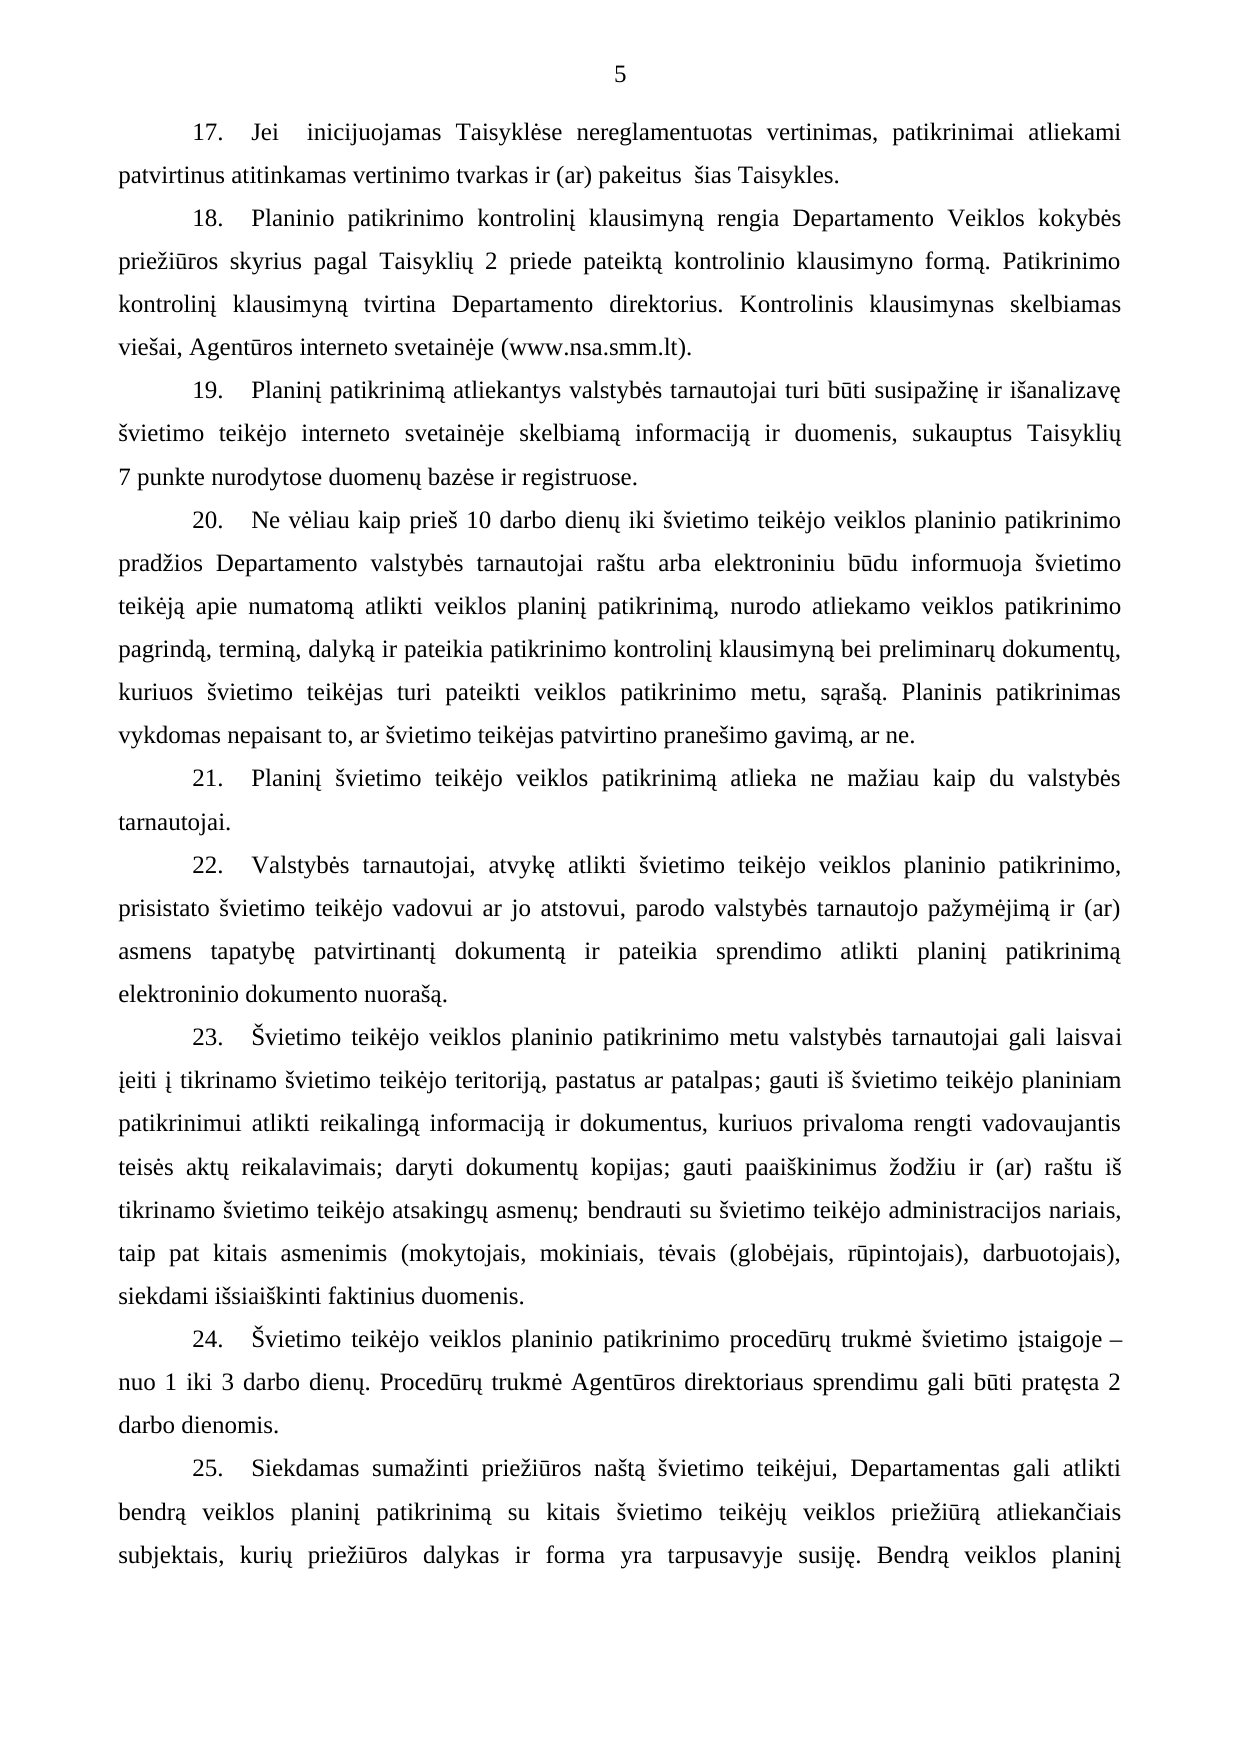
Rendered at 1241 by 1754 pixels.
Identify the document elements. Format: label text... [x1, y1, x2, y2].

text 20. Ne vėliau kaip prieš 10 darbo dienų iki švietimo teikėjo veiklos planinio patikrinimo pradžios Departamento valstybės tarnautojai raštu arba elektroniniu būdu informuoja švietimo teikėją apie numatomą atlikti veiklos planinį patikrinimą, nurodo atliekamo veiklos patikrinimo pagrindą, terminą, dalyką ir pateikia patikrinimo kontrolinį klausimyną bei preliminarų dokumentų, kuriuos švietimo teikėjas turi pateikti veiklos patikrinimo metu, sąrašą. Planinis patikrinimas vykdomas nepaisant to, ar švietimo teikėjas patvirtino pranešimo gavimą, ar ne. [118, 505, 1122, 749]
text 18. Planinio patikrinimo kontrolinį klausimyną rengia Departamento Veiklos kokybės priežiūros skyrius pagal Taisyklių 2 priede pateiktą kontrolinio klausimyno formą. Patikrinimo kontrolinį klausimyną tvirtina Departamento direktorius. Kontrolinis klausimynas skelbiamas viešai, Agentūros interneto svetainėje (www.nsa.smm.lt). [118, 203, 1122, 361]
text 23. Švietimo teikėjo veiklos planinio patikrinimo metu valstybės tarnautojai gali laisvai įeiti į tikrinamo švietimo teikėjo teritoriją, pastatus ar patalpas; gauti iš švietimo teikėjo planiniam patikrinimui atlikti reikalingą informaciją ir dokumentus, kuriuos privaloma rengti vadovaujantis teisės aktų reikalavimais; daryti dokumentų kopijas; gauti paaiškinimus žodžiu ir (ar) raštu iš tikrinamo švietimo teikėjo atsakingų asmenų; bendrauti su švietimo teikėjo administracijos nariais, taip pat kitais asmenimis (mokytojais, mokiniais, tėvais (globėjais, rūpintojais), darbuotojais), siekdami išsiaiškinti faktinius duomenis. [118, 1022, 1122, 1310]
text 24. Švietimo teikėjo veiklos planinio patikrinimo procedūrų trukmė švietimo įstaigoje – nuo 1 iki 3 darbo dienų. Procedūrų trukmė Agentūros direktoriaus sprendimu gali būti pratęsta 2 darbo dienomis. [118, 1324, 1122, 1439]
text 22. Valstybės tarnautojai, atvykę atlikti švietimo teikėjo veiklos planinio patikrinimo, prisistato švietimo teikėjo vadovui ar jo atstovui, parodo valstybės tarnautojo pažymėjimą ir (ar) asmens tapatybę patvirtinantį dokumentą ir pateikia sprendimo atlikti planinį patikrinimą elektroninio dokumento nuorašą. [118, 850, 1122, 1008]
text 19. Planinį patikrinimą atliekantys valstybės tarnautojai turi būti susipažinę ir išanalizavę švietimo teikėjo interneto svetainėje skelbiamą informaciją ir duomenis, sukauptus Taisyklių 7 punkte nurodytose duomenų bazėse ir registruose. [118, 375, 1122, 490]
text 17. Jei inicijuojamas Taisyklėse nereglamentuotas vertinimas, patikrinimai atliekami patvirtinus atitinkamas vertinimo tvarkas ir (ar) pakeitus šias Taisykles. [118, 117, 1122, 188]
text 25. Siekdamas sumažinti priežiūros naštą švietimo teikėjui, Departamentas gali atlikti bendrą veiklos planinį patikrinimą su kitais švietimo teikėjų veiklos priežiūrą atliekančiais subjektais, kurių priežiūros dalykas ir forma yra tarpusavyje susiję. Bendrą veiklos planinį [118, 1453, 1122, 1568]
text 21. Planinį švietimo teikėjo veiklos patikrinimą atlieka ne mažiau kaip du valstybės tarnautojai. [118, 763, 1122, 835]
